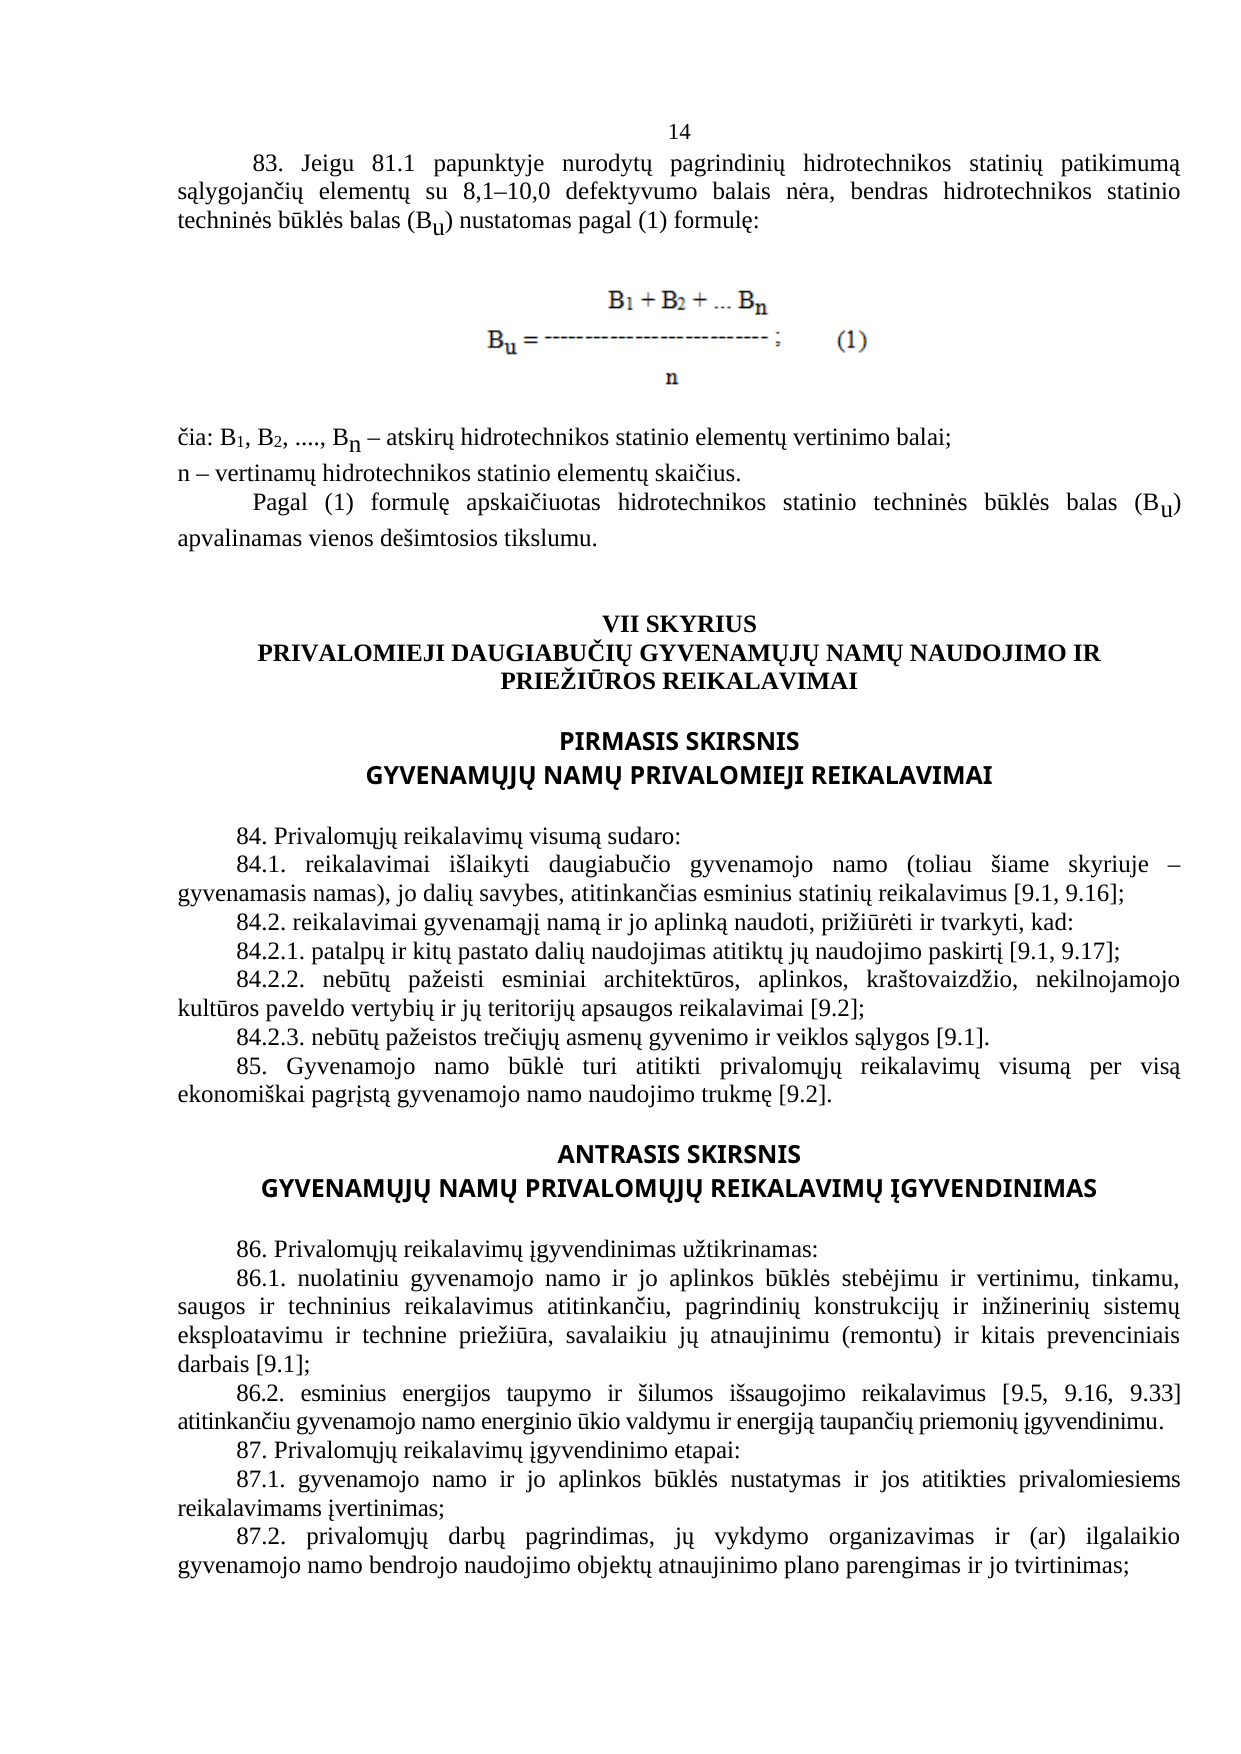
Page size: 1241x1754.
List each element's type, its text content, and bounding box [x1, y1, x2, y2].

text 84.1. reikalavimai išlaikyti daugiabučio gyvenamojo namo (toliau šiame skyriuje – gyvenamasis namas), jo dalių savybes, atitinkančias esminius statinių reikalavimus [9.1, 9.16]; [177, 849, 1181, 907]
text gyvenamųjų namų privalomųjų reikalavimų įgyvendinimas [177, 1171, 1181, 1205]
text čia: B1, B2, ...., Bn – atskirų hidrotechnikos statinio elementų vertinimo balai; [177, 422, 1181, 458]
text 84.2.2. nebūtų pažeisti esminiai architektūros, aplinkos, kraštovaizdžio, nekilnojamojo kultūros paveldo vertybių ir jų teritorijų apsaugos reikalavimai [9.2]; [177, 964, 1181, 1022]
text 87.1. gyvenamojo namo ir jo aplinkos būklės nustatymas ir jos atitikties privalomiesiems reikalavimams įvertinimas; [177, 1464, 1181, 1521]
text 84.2.3. nebūtų pažeistos trečiųjų asmenų gyvenimo ir veiklos sąlygos [9.1]. [177, 1022, 1181, 1051]
text pirmasis skirsnis [177, 724, 1181, 758]
text VII SKYRIUS [177, 609, 1181, 638]
text 86. Privalomųjų reikalavimų įgyvendinimas užtikrinamas: [177, 1234, 1181, 1263]
text gyvenamųjų namų privalomieji reikalavimai [177, 758, 1181, 792]
text 86.1. nuolatiniu gyvenamojo namo ir jo aplinkos būklės stebėjimu ir vertinimu, tinkamu, saugos ir techninius reikalavimus atitinkančiu, pagrindinių konstrukcijų ir inžinerinių sistemų eksploatavimu ir technine priežiūra, savalaikiu jų atnaujinimu (remontu) ir kitais prevenciniais darbais [9.1]; [177, 1263, 1181, 1378]
text PRIVALOMIEJI DAUGIABUČIŲ GYVENAMŲJŲ NAMŲ NAUDOJIMO IR PRIEŽIŪROS REIKALAVIMAI [177, 638, 1181, 695]
text 83. Jeigu 81.1 papunktyje nurodytų pagrindinių hidrotechnikos statinių patikimumą sąlygojančių elementų su 8,1–10,0 defektyvumo balais nėra, bendras hidrotechnikos statinio techninės būklės balas (Bu) nustatomas pagal (1) formulę: [177, 148, 1181, 241]
text 84.2. reikalavimai gyvenamąjį namą ir jo aplinką naudoti, prižiūrėti ir tvarkyti, kad: [177, 907, 1181, 936]
text 87.2. privalomųjų darbų pagrindimas, jų vykdymo organizavimas ir (ar) ilgalaikio gyvenamojo namo bendrojo naudojimo objektų atnaujinimo plano parengimas ir jo tvirtinimas; [177, 1521, 1181, 1579]
text 86.2. esminius energijos taupymo ir šilumos išsaugojimo reikalavimus [9.5, 9.16, 9.33] atitinkančiu gyvenamojo namo energinio ūkio valdymu ir energiją taupančių priemonių įgyvendinimu. [177, 1378, 1181, 1435]
text Pagal (1) formulę apskaičiuotas hidrotechnikos statinio techninės būklės balas (Bu) apvalinamas vienos dešimtosios tikslumu. [177, 487, 1181, 551]
text antrasis skirsnis [177, 1137, 1181, 1171]
text 85. Gyvenamojo namo būklė turi atitikti privalomųjų reikalavimų visumą per visą ekonomiškai pagrįstą gyvenamojo namo naudojimo trukmę [9.2]. [177, 1051, 1181, 1108]
text n – vertinamų hidrotechnikos statinio elementų skaičius. [177, 458, 1181, 487]
text 84.2.1. patalpų ir kitų pastato dalių naudojimas atitiktų jų naudojimo paskirtį [9.1, 9.17]; [177, 936, 1181, 964]
text 87. Privalomųjų reikalavimų įgyvendinimo etapai: [177, 1435, 1181, 1464]
text 84. Privalomųjų reikalavimų visumą sudaro: [177, 821, 1181, 849]
